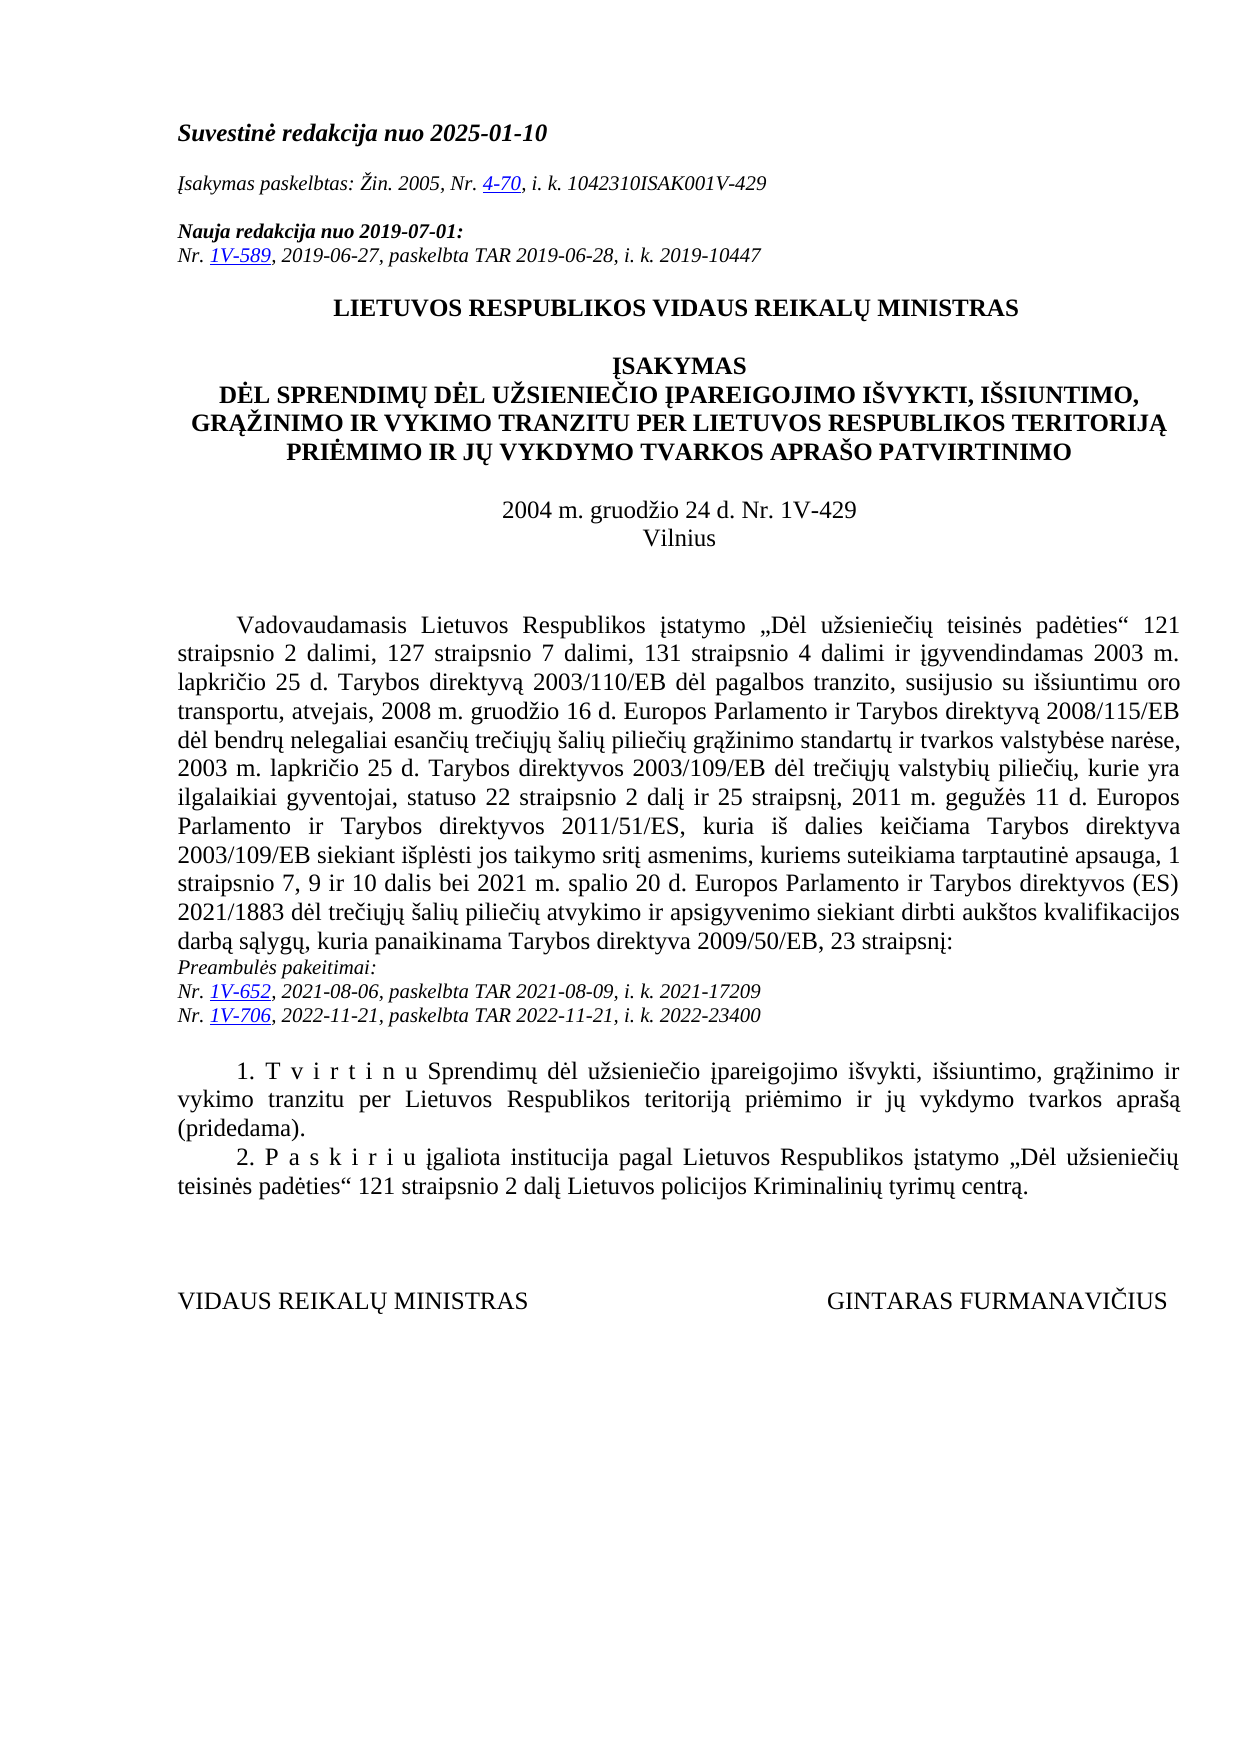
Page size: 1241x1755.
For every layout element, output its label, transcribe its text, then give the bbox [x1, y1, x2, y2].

text Nr. 1V-652, 2021-08-06, paskelbta TAR 2021-08-09, i. k. 2021-17209 [177, 979, 1181, 1003]
text Vilnius [177, 523, 1181, 552]
text Nauja redakcija nuo 2019-07-01: [177, 219, 1181, 243]
text Įsakymas [177, 351, 1181, 380]
text Suvestinė redakcija nuo 2025-01-10 [177, 118, 1181, 147]
text 1. T v i r t i n u Sprendimų dėl užsieniečio įpareigojimo išvykti, išsiuntimo, grąžinimo ir vykimo tranzitu per Lietuvos Respublikos teritoriją priėmimo ir jų vykdymo tvarkos aprašą (pridedama). [177, 1056, 1181, 1142]
text Nr. 1V-589, 2019-06-27, paskelbta TAR 2019-06-28, i. k. 2019-10447 [177, 243, 1181, 267]
text 2. P a s k i r i u įgaliota institucija pagal Lietuvos Respublikos įstatymo „Dėl užsieniečių teisinės padėties“ 121 straipsnio 2 dalį Lietuvos policijos Kriminalinių tyrimų centrą. [177, 1142, 1181, 1199]
text DĖL SPRENDIMŲ DĖL UŽSIENIEČIO ĮPAREIGOJIMO IŠVYKTI, IŠSIUNTIMO, GRĄŽINIMO IR VYKIMO TRANZITU PER LIETUVOS RESPUBLIKOS TERITORIJĄ PRIĖMIMO IR JŲ VYKDYMO TVARKOS APRAŠO PATVIRTINIMO [177, 380, 1181, 466]
text LIETUVOS RESPUBLIKOS VIDAUS REIKALŲ MINISTRAS [177, 293, 1181, 322]
text Preambulės pakeitimai: [177, 955, 1181, 979]
text Nr. 1V-706, 2022-11-21, paskelbta TAR 2022-11-21, i. k. 2022-23400 [177, 1003, 1181, 1027]
text Įsakymas paskelbtas: Žin. 2005, Nr. 4-70, i. k. 1042310ISAK001V-429 [177, 171, 1181, 195]
text 2004 m. gruodžio 24 d. Nr. 1V-429 [177, 495, 1181, 523]
text Vadovaudamasis Lietuvos Respublikos įstatymo „Dėl užsieniečių teisinės padėties“ 121 straipsnio 2 dalimi, 127 straipsnio 7 dalimi, 131 straipsnio 4 dalimi ir įgyvendindamas 2003 m. lapkričio 25 d. Tarybos direktyvą 2003/110/EB dėl pagalbos tranzito, susijusio su išsiuntimu oro transportu, atvejais, 2008 m. gruodžio 16 d. Europos Parlamento ir Tarybos direktyvą 2008/115/EB dėl bendrų nelegaliai esančių trečiųjų šalių piliečių grąžinimo standartų ir tvarkos valstybėse narėse, 2003 m. lapkričio 25 d. Tarybos direktyvos 2003/109/EB dėl trečiųjų valstybių piliečių, kurie yra ilgalaikiai gyventojai, statuso 22 straipsnio 2 dalį ir 25 straipsnį, 2011 m. gegužės 11 d. Europos Parlamento ir Tarybos direktyvos 2011/51/ES, kuria iš dalies keičiama Tarybos direktyva 2003/109/EB siekiant išplėsti jos taikymo sritį asmenims, kuriems suteikiama tarptautinė apsauga, 1 straipsnio 7, 9 ir 10 dalis bei 2021 m. spalio 20 d. Europos Parlamento ir Tarybos direktyvos (ES) 2021/1883 dėl trečiųjų šalių piliečių atvykimo ir apsigyvenimo siekiant dirbti aukštos kvalifikacijos darbą sąlygų, kuria panaikinama Tarybos direktyva 2009/50/EB, 23 straipsnį: [177, 610, 1181, 955]
text VIDAUS REIKALŲ MINISTRAS GINTARAS FURMANAVIČIUS [177, 1286, 1181, 1314]
